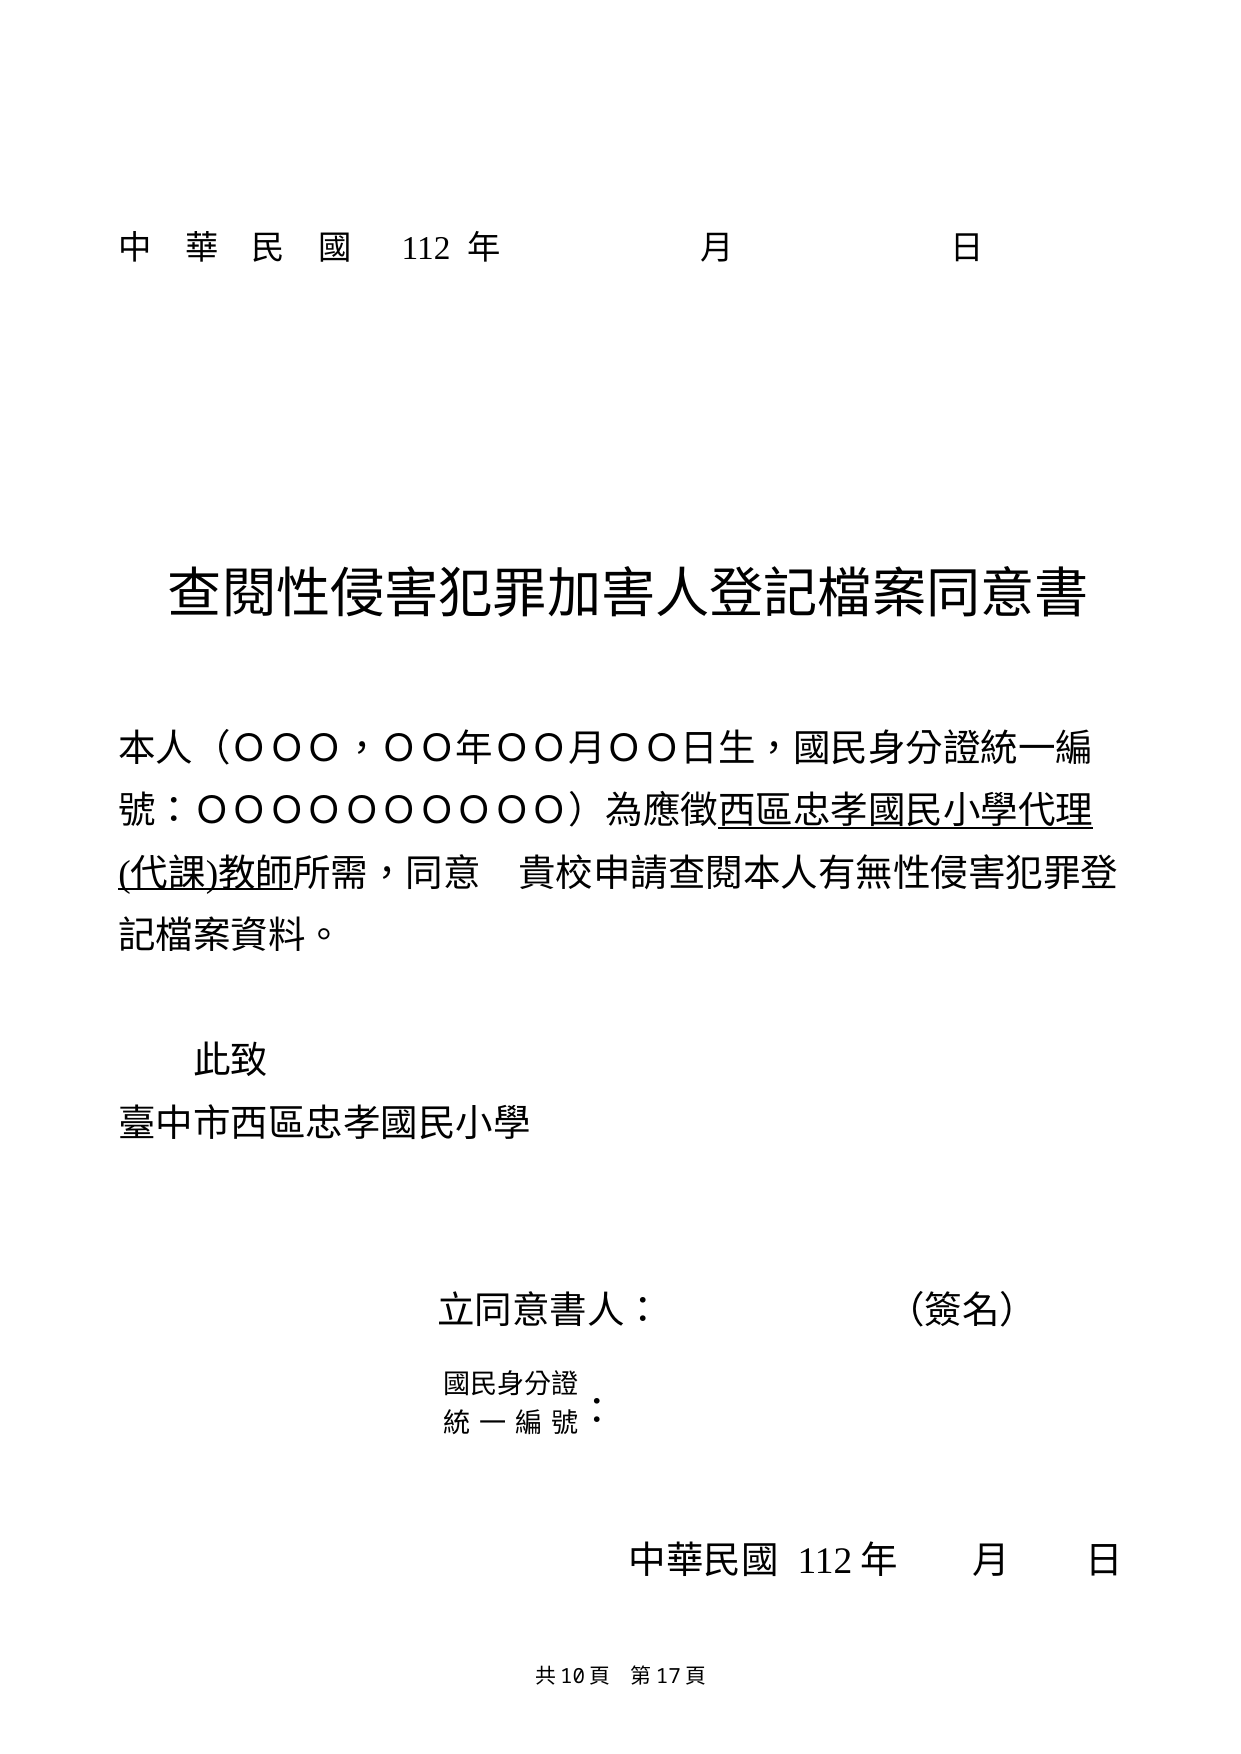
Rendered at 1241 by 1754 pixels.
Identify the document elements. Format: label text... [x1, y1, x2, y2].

text 國民身分證統一編號： [118, 1328, 1122, 1453]
text 此致 [118, 1016, 1122, 1078]
text 查閱性侵害犯罪加害人登記檔案同意書 [118, 516, 1138, 641]
text 臺中市西區忠孝國民小學 [118, 1078, 1122, 1141]
text 立同意書人： （簽名） [118, 1266, 1122, 1328]
text 中 華 民 國 112 年 月 日 [118, 203, 1122, 266]
text 中華民國 112年 月 日 [118, 1516, 1122, 1578]
text 本人（ＯＯＯ，ＯＯ年ＯＯ月ＯＯ日生，國民身分證統一編號：ＯＯＯＯＯＯＯＯＯＯ）為應徵西區忠孝國民小學代理(代課)教師所需，同意 貴校申請查閱本人有無性侵害犯罪登記檔案資料。 [118, 703, 1122, 953]
